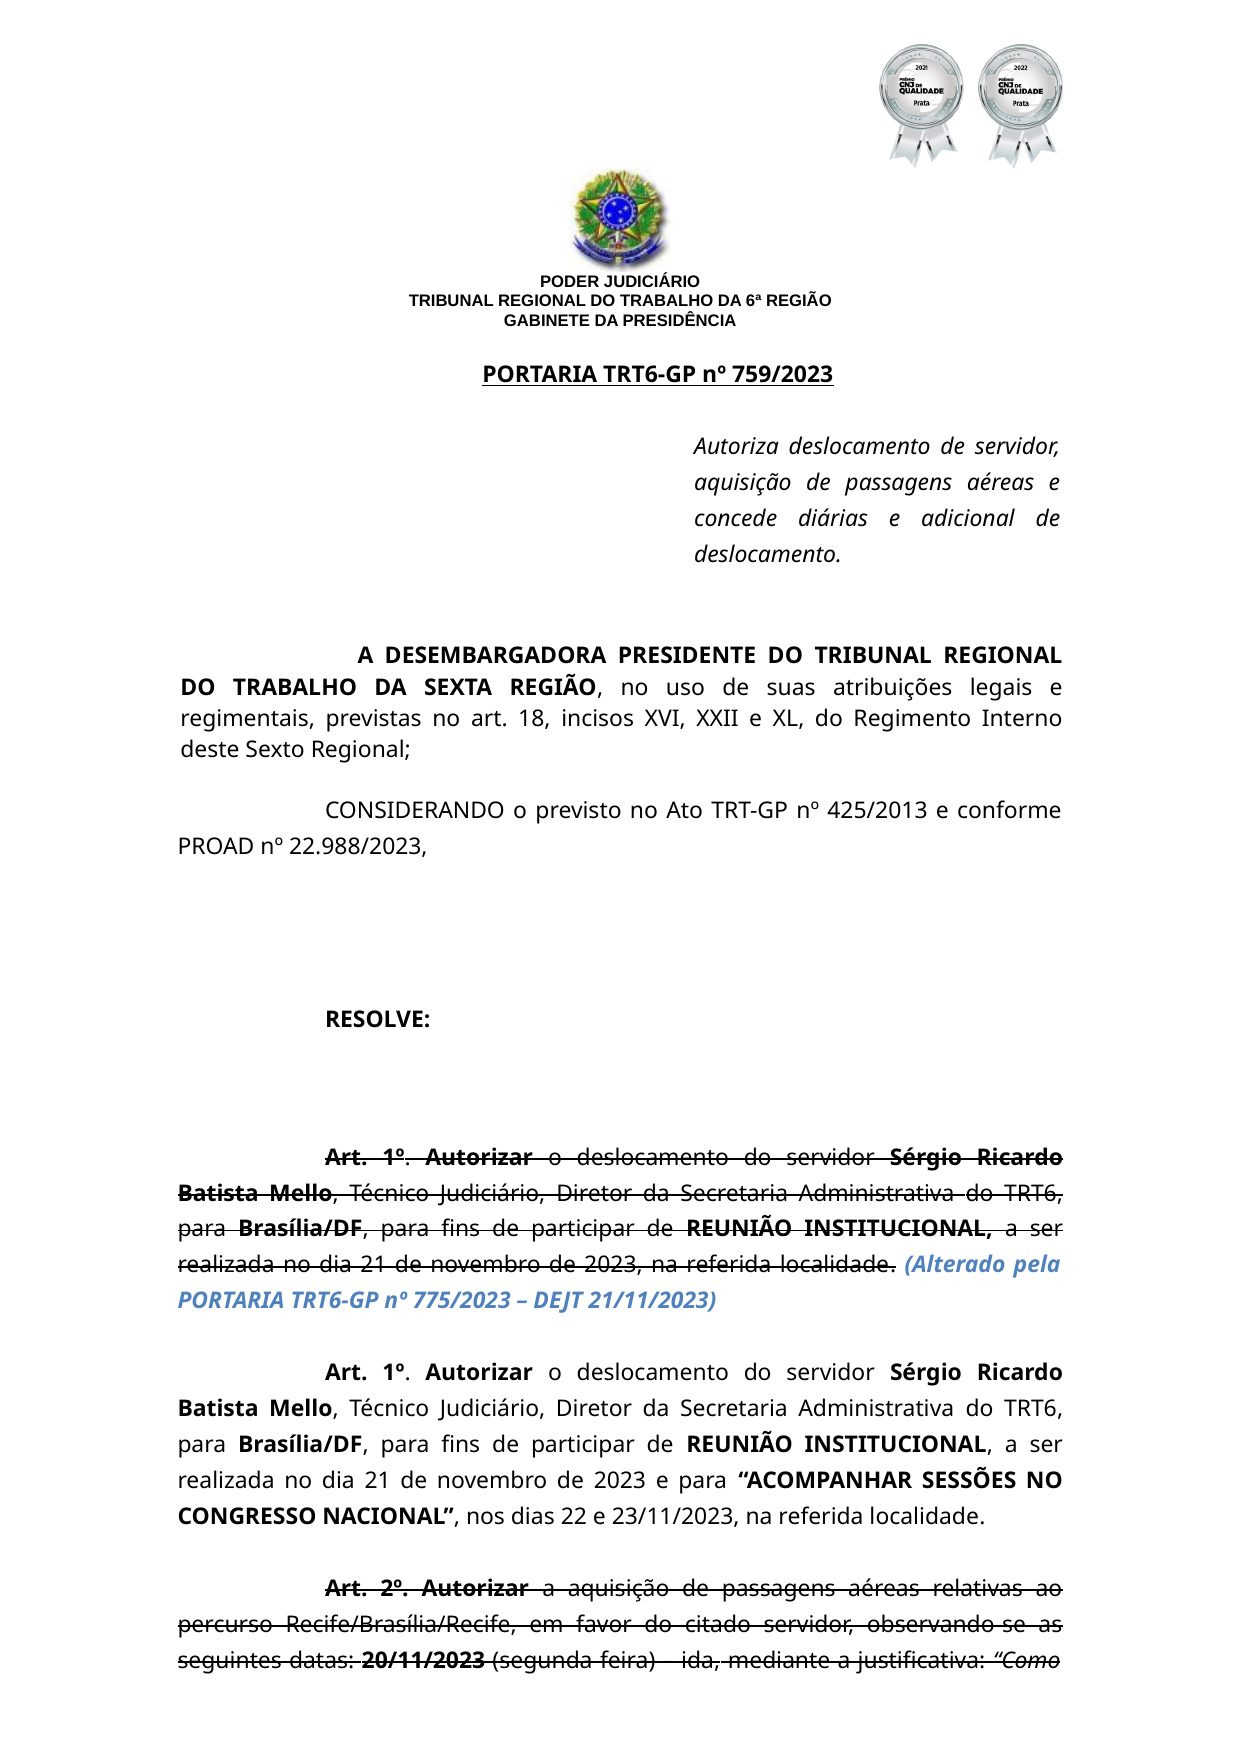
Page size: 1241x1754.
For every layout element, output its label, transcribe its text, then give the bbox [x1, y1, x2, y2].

text Art. 2º. Autorizar a aquisição de passagens aéreas relativas ao percurso Recife/Brasília/Recife, em favor do citado servidor, observando-se as seguintes datas: 20/11/2023 (segunda-feira) – ida, mediante a justificativa: “Como as atividades terão início no período da manhã, é importante que já estejamos no destino logo cedo” e 21/11/2023 (terça-feira) – retorno. (Alterado pela PORTARIA TRT6-GP nº 775/2023 – DEJT 21/11/2023) [177, 1626, 1063, 1675]
text Art. 2º. Autorizar a aquisição de passagens aéreas relativas ao percurso Recife/Brasília/Recife, em favor do citado servidor, observando-se as seguintes datas: 20/11/2023 (segunda-feira) – ida, mediante a justificativa: “Como as atividades terão início no período da manhã, é importante que já estejamos no destino logo cedo” e 21/11/2023 (terça-feira) – retorno. (Alterado pela PORTARIA TRT6-GP nº 775/2023 – DEJT 21/11/2023) [177, 1572, 1063, 1625]
text RESOLVE: [177, 1002, 1063, 1034]
text PORTARIA TRT6-GP nº 759/2023 [177, 358, 1063, 389]
text Art. 1º. Autorizar o deslocamento do servidor Sérgio Ricardo Batista Mello, Técnico Judiciário, Diretor da Secretaria Administrativa do TRT6, para Brasília/DF, para fins de participar de REUNIÃO INSTITUCIONAL, a ser realizada no dia 21 de novembro de 2023, na referida localidade. (Alterado pela PORTARIA TRT6-GP nº 775/2023 – DEJT 21/11/2023) [177, 1195, 1063, 1230]
text Autoriza deslocamento de servidor, aquisição de passagens aéreas e concede diárias e adicional de deslocamento. [694, 430, 1063, 569]
text CONSIDERANDO o previsto no Ato TRT-GP nº 425/2013 e conforme PROAD nº 22.988/2023, [177, 794, 1063, 861]
text Art. 1º. Autorizar o deslocamento do servidor Sérgio Ricardo Batista Mello, Técnico Judiciário, Diretor da Secretaria Administrativa do TRT6, para Brasília/DF, para fins de participar de REUNIÃO INSTITUCIONAL, a ser realizada no dia 21 de novembro de 2023, na referida localidade. (Alterado pela PORTARIA TRT6-GP nº 775/2023 – DEJT 21/11/2023) [177, 1141, 1063, 1194]
text Art. 1º. Autorizar o deslocamento do servidor Sérgio Ricardo Batista Mello, Técnico Judiciário, Diretor da Secretaria Administrativa do TRT6, para Brasília/DF, para fins de participar de REUNIÃO INSTITUCIONAL, a ser realizada no dia 21 de novembro de 2023, na referida localidade. (Alterado pela PORTARIA TRT6-GP nº 775/2023 – DEJT 21/11/2023) [177, 1231, 1063, 1316]
text Art. 1º. Autorizar o deslocamento do servidor Sérgio Ricardo Batista Mello, Técnico Judiciário, Diretor da Secretaria Administrativa do TRT6, para Brasília/DF, para fins de participar de REUNIÃO INSTITUCIONAL, a ser realizada no dia 21 de novembro de 2023 e para “ACOMPANHAR SESSÕES NO CONGRESSO NACIONAL”, nos dias 22 e 23/11/2023, na referida localidade. [177, 1356, 1063, 1531]
text A DESEMBARGADORA PRESIDENTE DO TRIBUNAL REGIONAL DO TRABALHO DA SEXTA REGIÃO, no uso de suas atribuições legais e regimentais, previstas no art. 18, incisos XVI, XXII e XL, do Regimento Interno deste Sexto Regional; [180, 639, 1063, 764]
